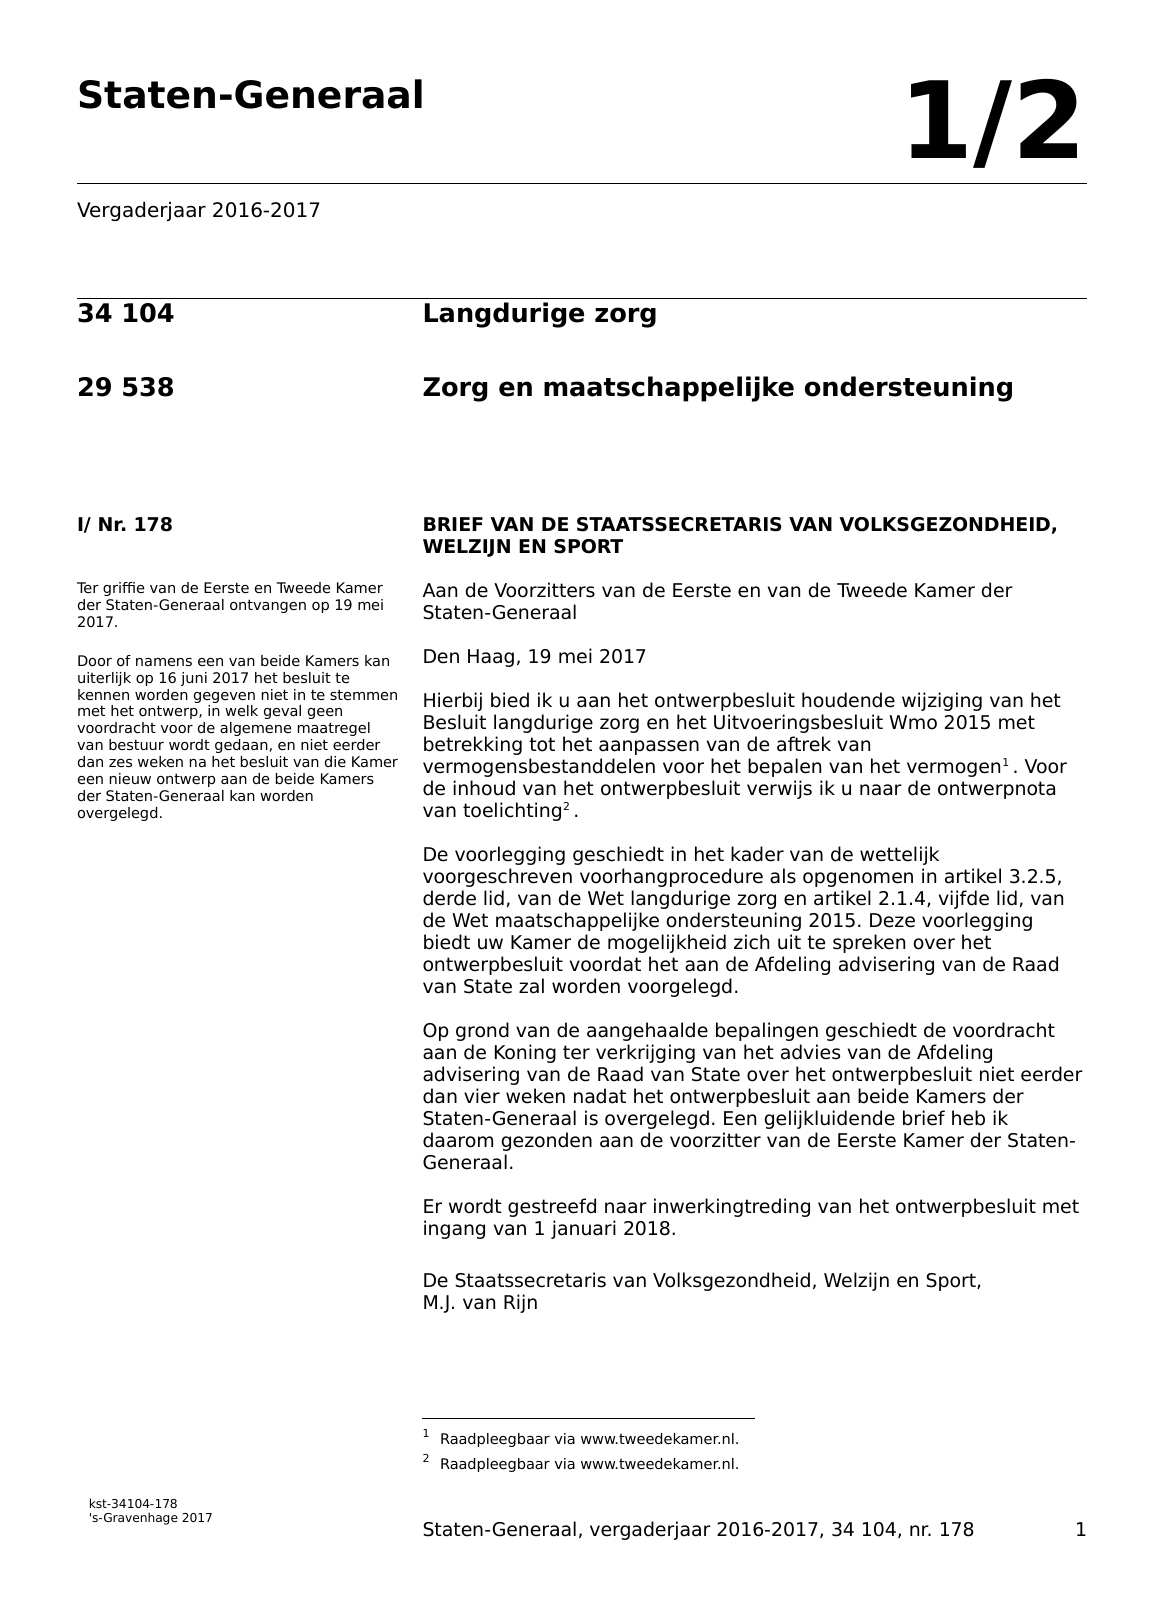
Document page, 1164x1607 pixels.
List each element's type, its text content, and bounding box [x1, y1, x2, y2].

text Raadpleegbaar via www.tweedekamer.nl. [422, 1427, 1087, 1449]
text 's-Gravenhage 2017 [88, 1511, 323, 1525]
text De voorlegging geschiedt in het kader van de wettelijk voorgeschreven voorhangprocedure als opgenomen in artikel 3.2.5, derde lid, van de Wet langdurige zorg en artikel 2.1.4, vijfde lid, van de Wet maatschappelijke ondersteuning 2015. Deze voorlegging biedt uw Kamer de mogelijkheid zich uit te spreken over het ontwerpbesluit voordat het aan de Afdeling advisering van de Raad van State zal worden voorgelegd. [422, 844, 1087, 998]
text Aan de Voorzitters van de Eerste en van de Tweede Kamer der Staten-Generaal [422, 580, 1087, 624]
table_cell Vergaderjaar 2016-2017 [77, 184, 1087, 298]
text De Staatssecretaris van Volksgezondheid, Welzijn en Sport, M.J. van Rijn [422, 1270, 1087, 1314]
text Ter griffie van de Eerste en Tweede Kamer der Staten-Generaal ontvangen op 19 mei 2017. [77, 580, 399, 631]
table_header Staten-Generaal [77, 59, 886, 183]
table_header 1/2 [886, 59, 1087, 183]
text Hierbij bied ik u aan het ontwerpbesluit houdende wijziging van het Besluit langdurige zorg en het Uitvoeringsbesluit Wmo 2015 met betrekking tot het aanpassen van de aftrek van vermogensbestanddelen voor het bepalen van het vermogen. Voor de inhoud van het ontwerpbesluit verwijs ik u naar de ontwerpnota van toelichting. [422, 690, 1087, 822]
subtitle 34 104 Langdurige zorg [77, 299, 1087, 329]
text [77, 631, 399, 653]
subtitle I/ Nr. 178 BRIEF VAN DE STAATSSECRETARIS VAN VOLKSGEZONDHEID, WELZIJN EN SPORT [77, 514, 1087, 558]
text Den Haag, 19 mei 2017 [422, 646, 1087, 668]
subtitle 29 538 Zorg en maatschappelijke ondersteuning [77, 373, 1087, 403]
text Raadpleegbaar via www.tweedekamer.nl. [422, 1452, 1087, 1474]
text Door of namens een van beide Kamers kan uiterlijk op 16 juni 2017 het besluit te kennen worden gegeven niet in te stemmen met het ontwerp, in welk geval geen voordracht voor de algemene maatregel van bestuur wordt gedaan, en niet eerder dan zes weken na het besluit van die Kamer een nieuw ontwerp aan de beide Kamers der Staten-Generaal kan worden overgelegd. [77, 653, 399, 821]
text Er wordt gestreefd naar inwerkingtreding van het ontwerpbesluit met ingang van 1 januari 2018. [422, 1196, 1087, 1240]
text kst-34104-178 [88, 1497, 323, 1511]
text Op grond van de aangehaalde bepalingen geschiedt de voordracht aan de Koning ter verkrijging van het advies van de Afdeling advisering van de Raad van State over het ontwerpbesluit niet eerder dan vier weken nadat het ontwerpbesluit aan beide Kamers der Staten-Generaal is overgelegd. Een gelijkluidende brief heb ik daarom gezonden aan de voorzitter van de Eerste Kamer der Staten-Generaal. [422, 1020, 1087, 1174]
